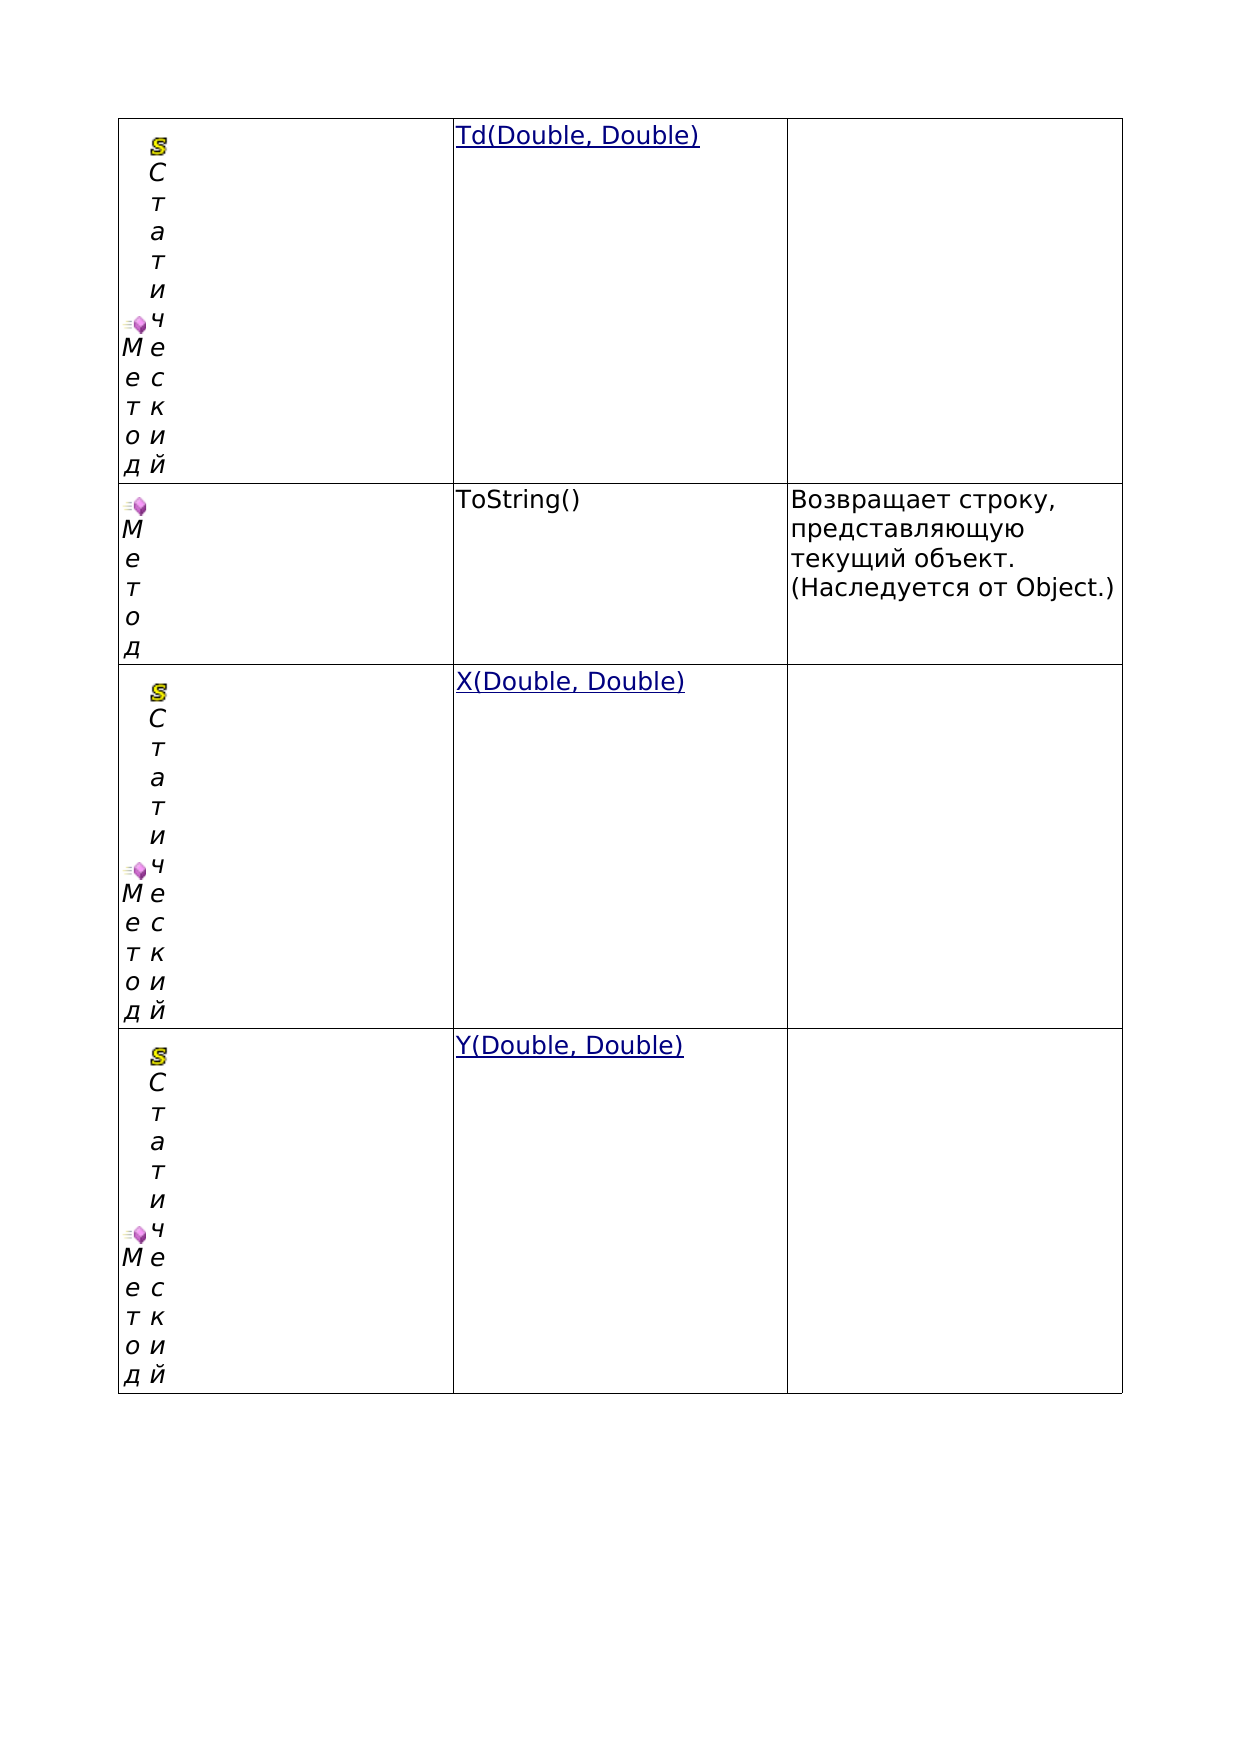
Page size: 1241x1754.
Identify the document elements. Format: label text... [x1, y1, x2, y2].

table_cell [119, 119, 453, 482]
table_cell X(Double, Double) [454, 665, 787, 1028]
table_cell Y(Double, Double) [454, 1029, 787, 1392]
picture [121, 1226, 146, 1244]
table_cell Возвращает строку, представляющую текущий объект. (Наследуется от Object.) [788, 484, 1122, 664]
table_cell [119, 1029, 453, 1392]
table_cell ToString() [454, 484, 787, 664]
picture [146, 679, 172, 705]
table_cell [788, 665, 1122, 1028]
picture [121, 497, 147, 516]
table_cell [788, 119, 1122, 482]
picture [146, 133, 172, 159]
picture [121, 316, 146, 334]
table_cell Td(Double, Double) [454, 119, 787, 482]
table_cell [788, 1029, 1122, 1392]
picture [146, 1043, 172, 1069]
picture [121, 862, 146, 880]
table_cell [119, 484, 453, 664]
table_cell [119, 665, 453, 1028]
